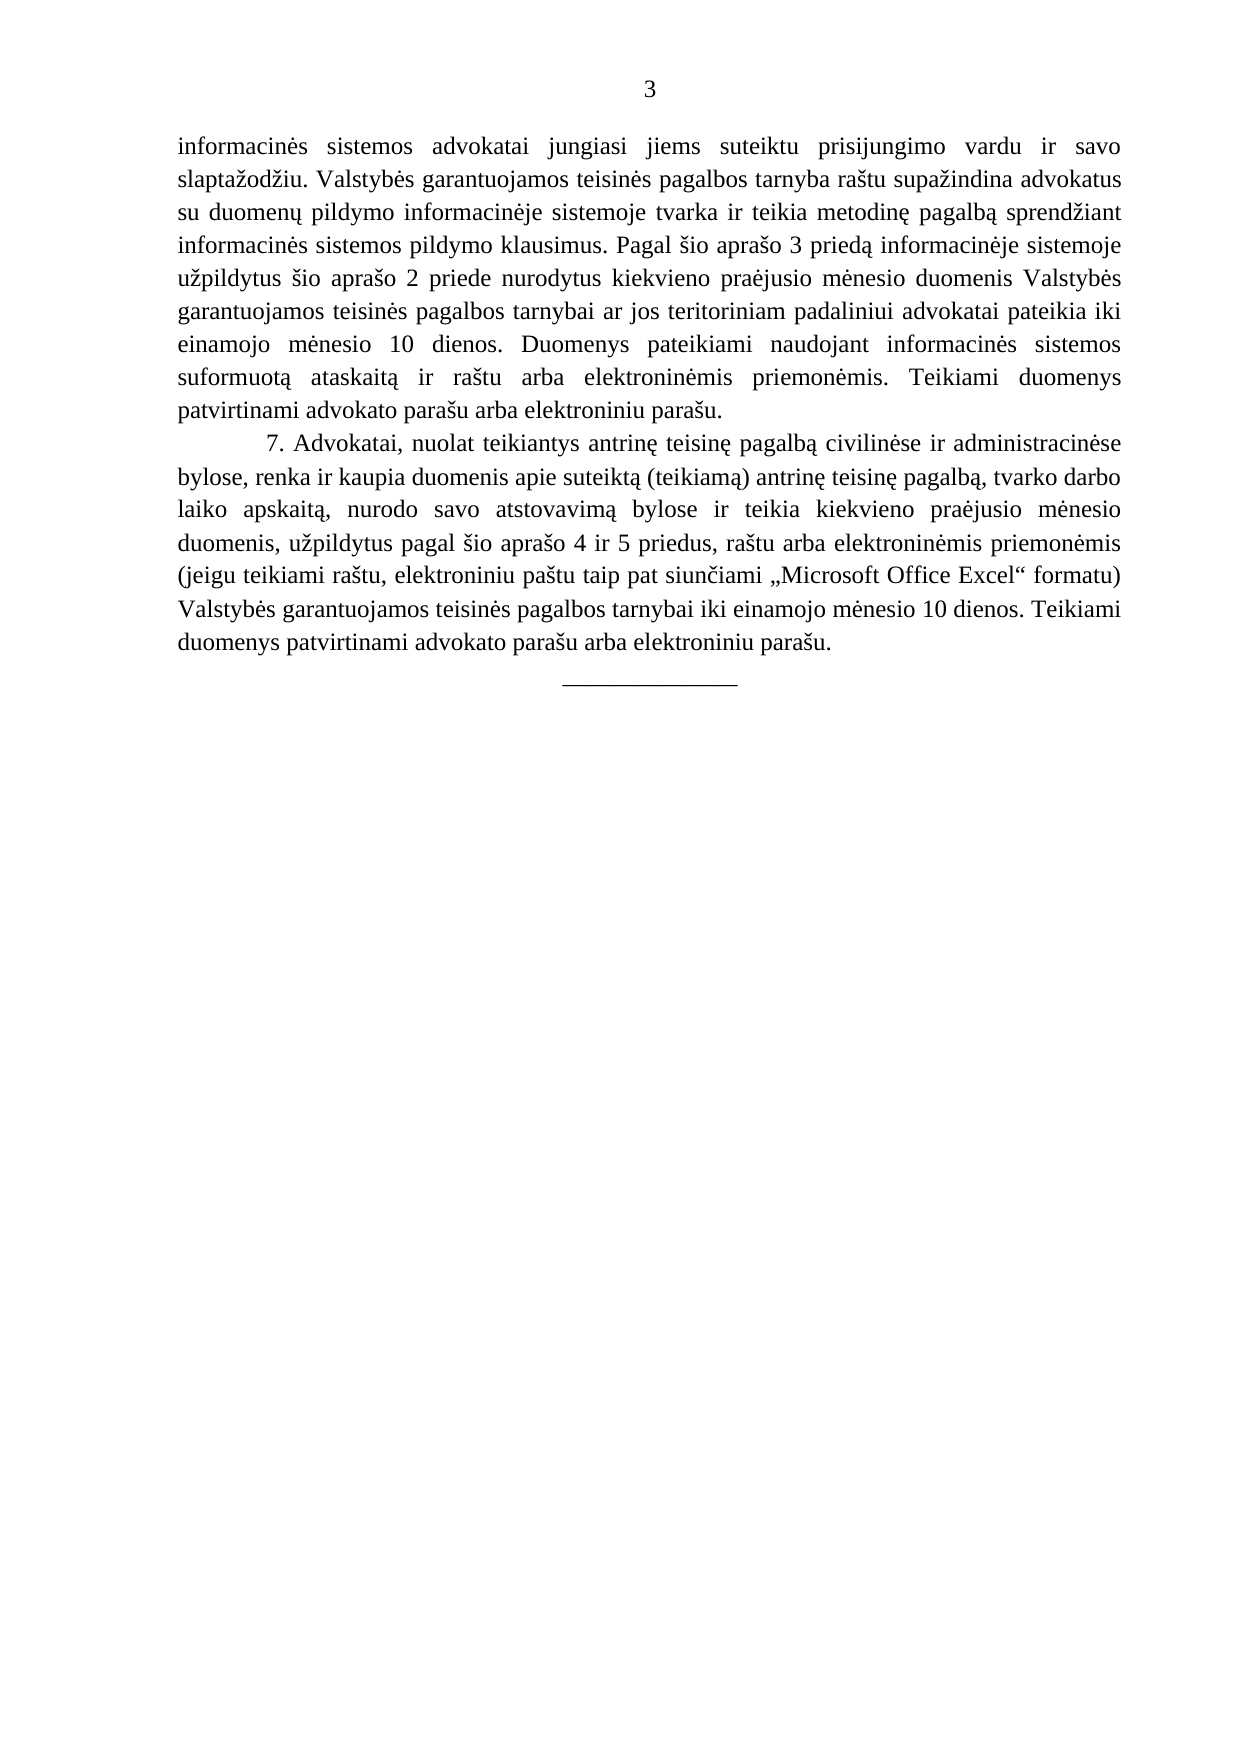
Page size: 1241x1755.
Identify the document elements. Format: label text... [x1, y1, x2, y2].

text ______________ [177, 660, 1122, 688]
text 7. Advokatai, nuolat teikiantys antrinę teisinę pagalbą civilinėse ir administracinėse bylose, renka ir kaupia duomenis apie suteiktą (teikiamą) antrinę teisinę pagalbą, tvarko darbo laiko apskaitą, nurodo savo atstovavimą bylose ir teikia kiekvieno praėjusio mėnesio duomenis, užpildytus pagal šio aprašo 4 ir 5 priedus, raštu arba elektroninėmis priemonėmis (jeigu teikiami raštu, elektroniniu paštu taip pat siunčiami „Microsoft Office Excel“ formatu) Valstybės garantuojamos teisinės pagalbos tarnybai iki einamojo mėnesio 10 dienos. Teikiami duomenys patvirtinami advokato parašu arba elektroniniu parašu. [177, 428, 1122, 655]
text informacinės sistemos advokatai jungiasi jiems suteiktu prisijungimo vardu ir savo slaptažodžiu. Valstybės garantuojamos teisinės pagalbos tarnyba raštu supažindina advokatus su duomenų pildymo informacinėje sistemoje tvarka ir teikia metodinę pagalbą sprendžiant informacinės sistemos pildymo klausimus. Pagal šio aprašo 3 priedą informacinėje sistemoje užpildytus šio aprašo 2 priede nurodytus kiekvieno praėjusio mėnesio duomenis Valstybės garantuojamos teisinės pagalbos tarnybai ar jos teritoriniam padaliniui advokatai pateikia iki einamojo mėnesio 10 dienos. Duomenys pateikiami naudojant informacinės sistemos suformuotą ataskaitą ir raštu arba elektroninėmis priemonėmis. Teikiami duomenys patvirtinami advokato parašu arba elektroniniu parašu. [177, 131, 1122, 424]
